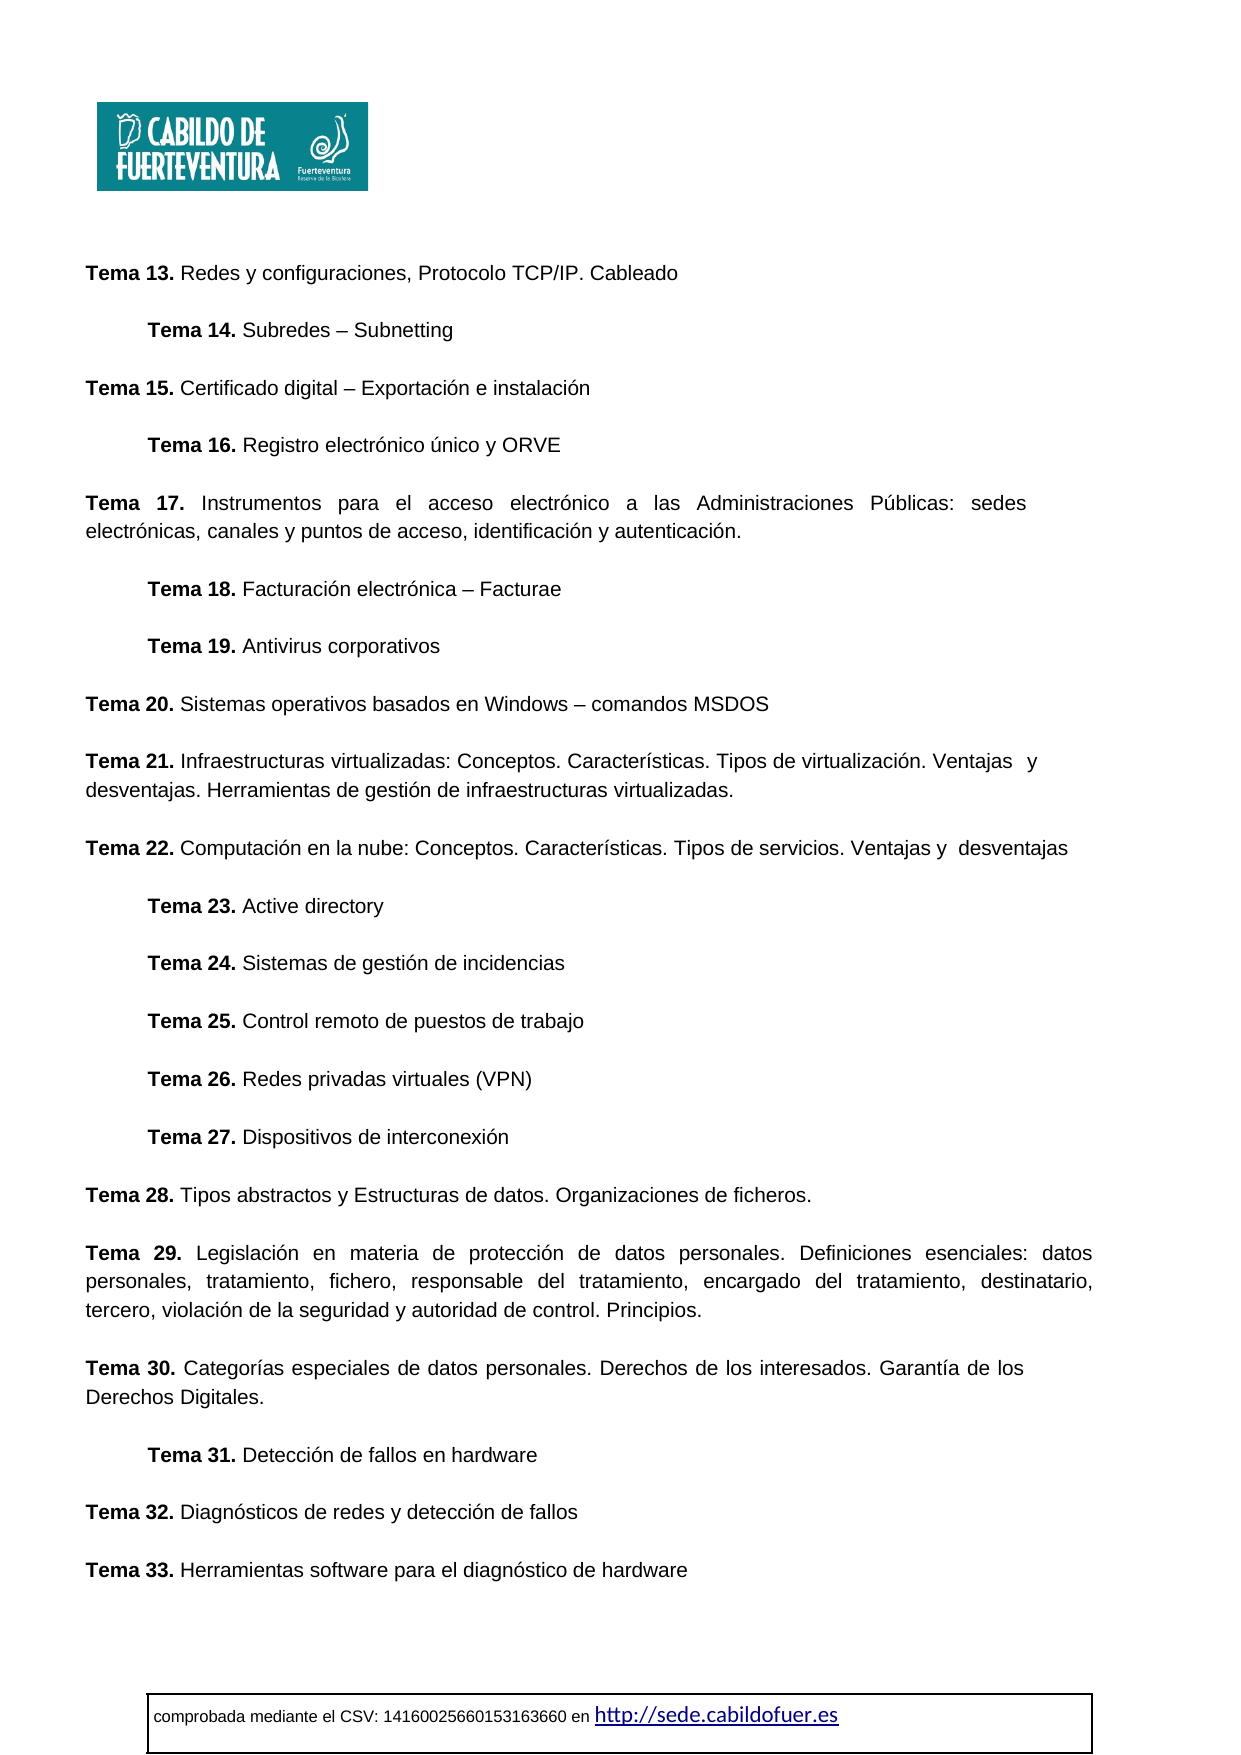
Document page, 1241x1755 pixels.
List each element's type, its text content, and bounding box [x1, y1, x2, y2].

text Tema 29. Legislación en materia de protección de datos personales. Definiciones esenciales: datos personales, tratamiento, fichero, responsable del tratamiento, encargado del tratamiento, destinatario, tercero, violación de la seguridad y autoridad de control. Principios. [85, 1240, 1093, 1322]
text Tema 22. Computación en la nube: Conceptos. Características. Tipos de servicios. Ventajas y desventajas [85, 836, 1102, 860]
text Tema 19. Antivirus corporativos [147, 634, 1093, 658]
text Tema 17. Instrumentos para el acceso electrónico a las Administraciones Públicas: sedes electrónicas, canales y puntos de acceso, identificación y autenticación. [85, 490, 1102, 543]
text Tema 31. Detección de fallos en hardware [147, 1442, 1093, 1466]
text Tema 18. Facturación electrónica – Facturae [147, 577, 1093, 601]
text Tema 20. Sistemas operativos basados en Windows – comandos MSDOS [85, 692, 1093, 716]
text Tema 16. Registro electrónico único y ORVE [147, 433, 1093, 457]
text Tema 24. Sistemas de gestión de incidencias Tema 25. Control remoto de puestos de trabajo Tema 26. Redes privadas virtuales (VPN) Tema 27. Dispositivos de interconexión [147, 951, 587, 1148]
text Tema 33. Herramientas software para el diagnóstico de hardware [85, 1557, 1093, 1581]
text Tema 30. Categorías especiales de datos personales. Derechos de los interesados. Garantía de los Derechos Digitales. [85, 1356, 1102, 1409]
text Tema 14. Subredes – Subnetting [147, 318, 1093, 342]
text Tema 23. Active directory [147, 894, 1093, 918]
text Tema 13. Redes y configuraciones, Protocolo TCP/IP. Cableado [85, 260, 1093, 284]
text Tema 28. Tipos abstractos y Estructuras de datos. Organizaciones de ficheros. [85, 1183, 1093, 1207]
text Tema 21. Infraestructuras virtualizadas: Conceptos. Características. Tipos de virtualización. Ventajas y desventajas. Herramientas de gestión de infraestructuras virtualizadas. [85, 749, 1082, 802]
text Tema 15. Certificado digital – Exportación e instalación [85, 375, 1093, 399]
text Tema 32. Diagnósticos de redes y detección de fallos [85, 1500, 1093, 1524]
